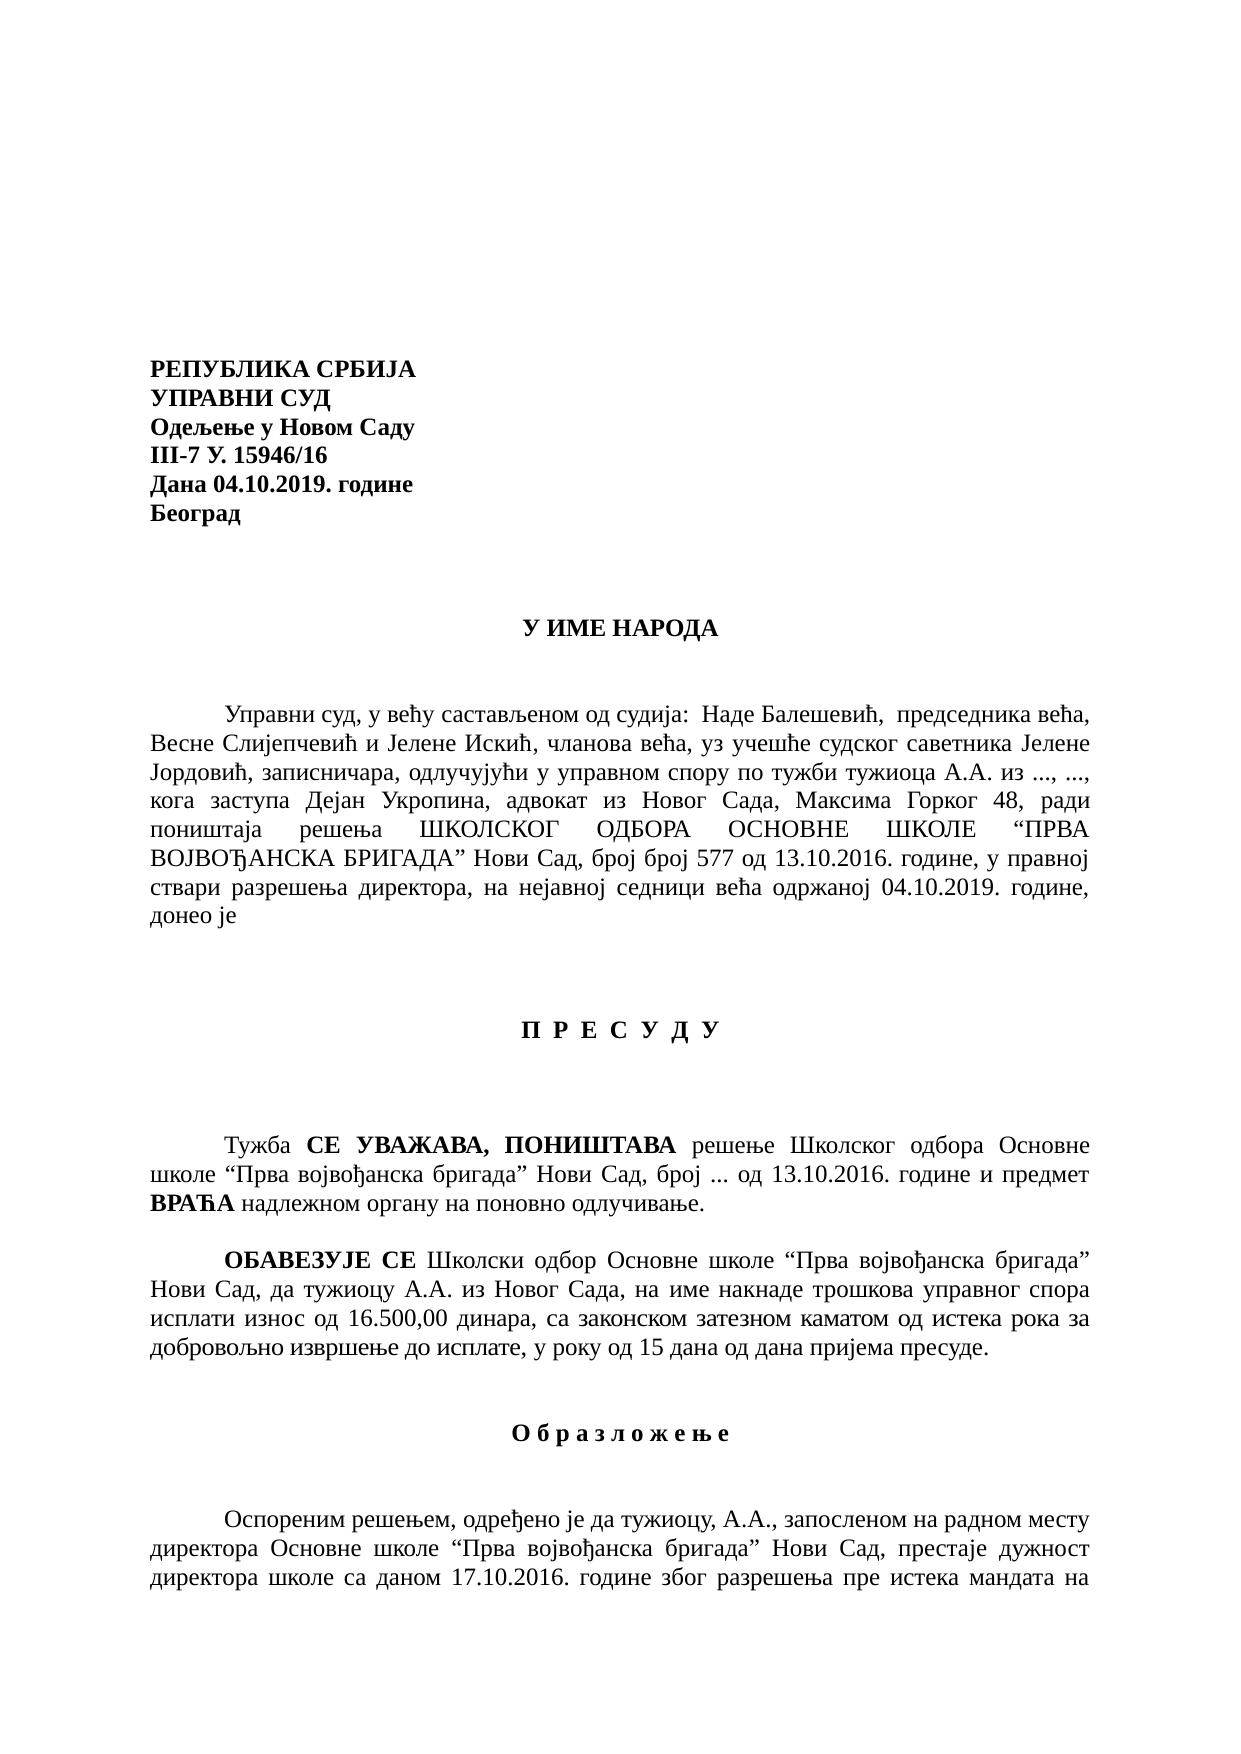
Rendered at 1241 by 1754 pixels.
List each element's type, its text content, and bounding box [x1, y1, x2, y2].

text Одељење у Новом Саду [150, 412, 1090, 440]
text Београд [150, 498, 1090, 527]
text О б р а з л о ж е њ е [150, 1418, 1090, 1447]
text Дана 04.10.2019. године [150, 469, 1090, 498]
text Управни суд, у већу састављеном од судија: Наде Балешевић, председника већа, Весне Слијепчевић и Јелене Искић, чланова већа, уз учешће судског саветника Јелене Јордовић, записничара, одлучујући у управном спору по тужби тужиоца А.А. из ..., ..., кога заступа Дејан Укропина, адвокат из Новог Сада, Максима Горког 48, ради поништаја решења ШКОЛСКОГ ОДБОРА ОСНОВНЕ ШКОЛЕ “ПРВА ВОЈВОЂАНСКА БРИГАДА” Нови Сад, број број 577 од 13.10.2016. године, у правној ствари разрешења директора, на нејавној седници већа одржаној 04.10.2019. године, донео је [150, 699, 1090, 929]
text Оспореним решењем, одређено је да тужиоцу, А.А., запосленом на радном месту директора Основне школе “Прва војвођанска бригада” Нови Сад, престаје дужност директора школе са даном 17.10.2016. године због разрешења пре истека мандата на [150, 1504, 1090, 1590]
text ОБАВЕЗУЈЕ СЕ Школски одбор Основне школе “Прва војвођанска бригада” Нови Сад, да тужиоцу А.А. из Новог Сада, на име накнаде трошкова управног спора исплати износ од 16.500,00 динара, са законском затезном каматом од истека рока за добровољно извршење до исплате, у року од 15 дана од дана пријема пресуде. [150, 1245, 1090, 1360]
text III-7 У. 15946/16 [150, 440, 1090, 469]
text Тужба СЕ УВАЖАВА, ПОНИШТАВА решење Школског одбора Основне школе “Прва војвођанска бригада” Нови Сад, број ... од 13.10.2016. године и предмет ВРАЋА надлежном органу на поновно одлучивање. [150, 1130, 1090, 1217]
text П Р Е С У Д У [150, 1015, 1090, 1044]
text РЕПУБЛИКА СРБИЈА [150, 148, 1090, 383]
text УПРАВНИ СУД [150, 383, 1090, 412]
text У ИМЕ НАРОДА [150, 613, 1090, 642]
